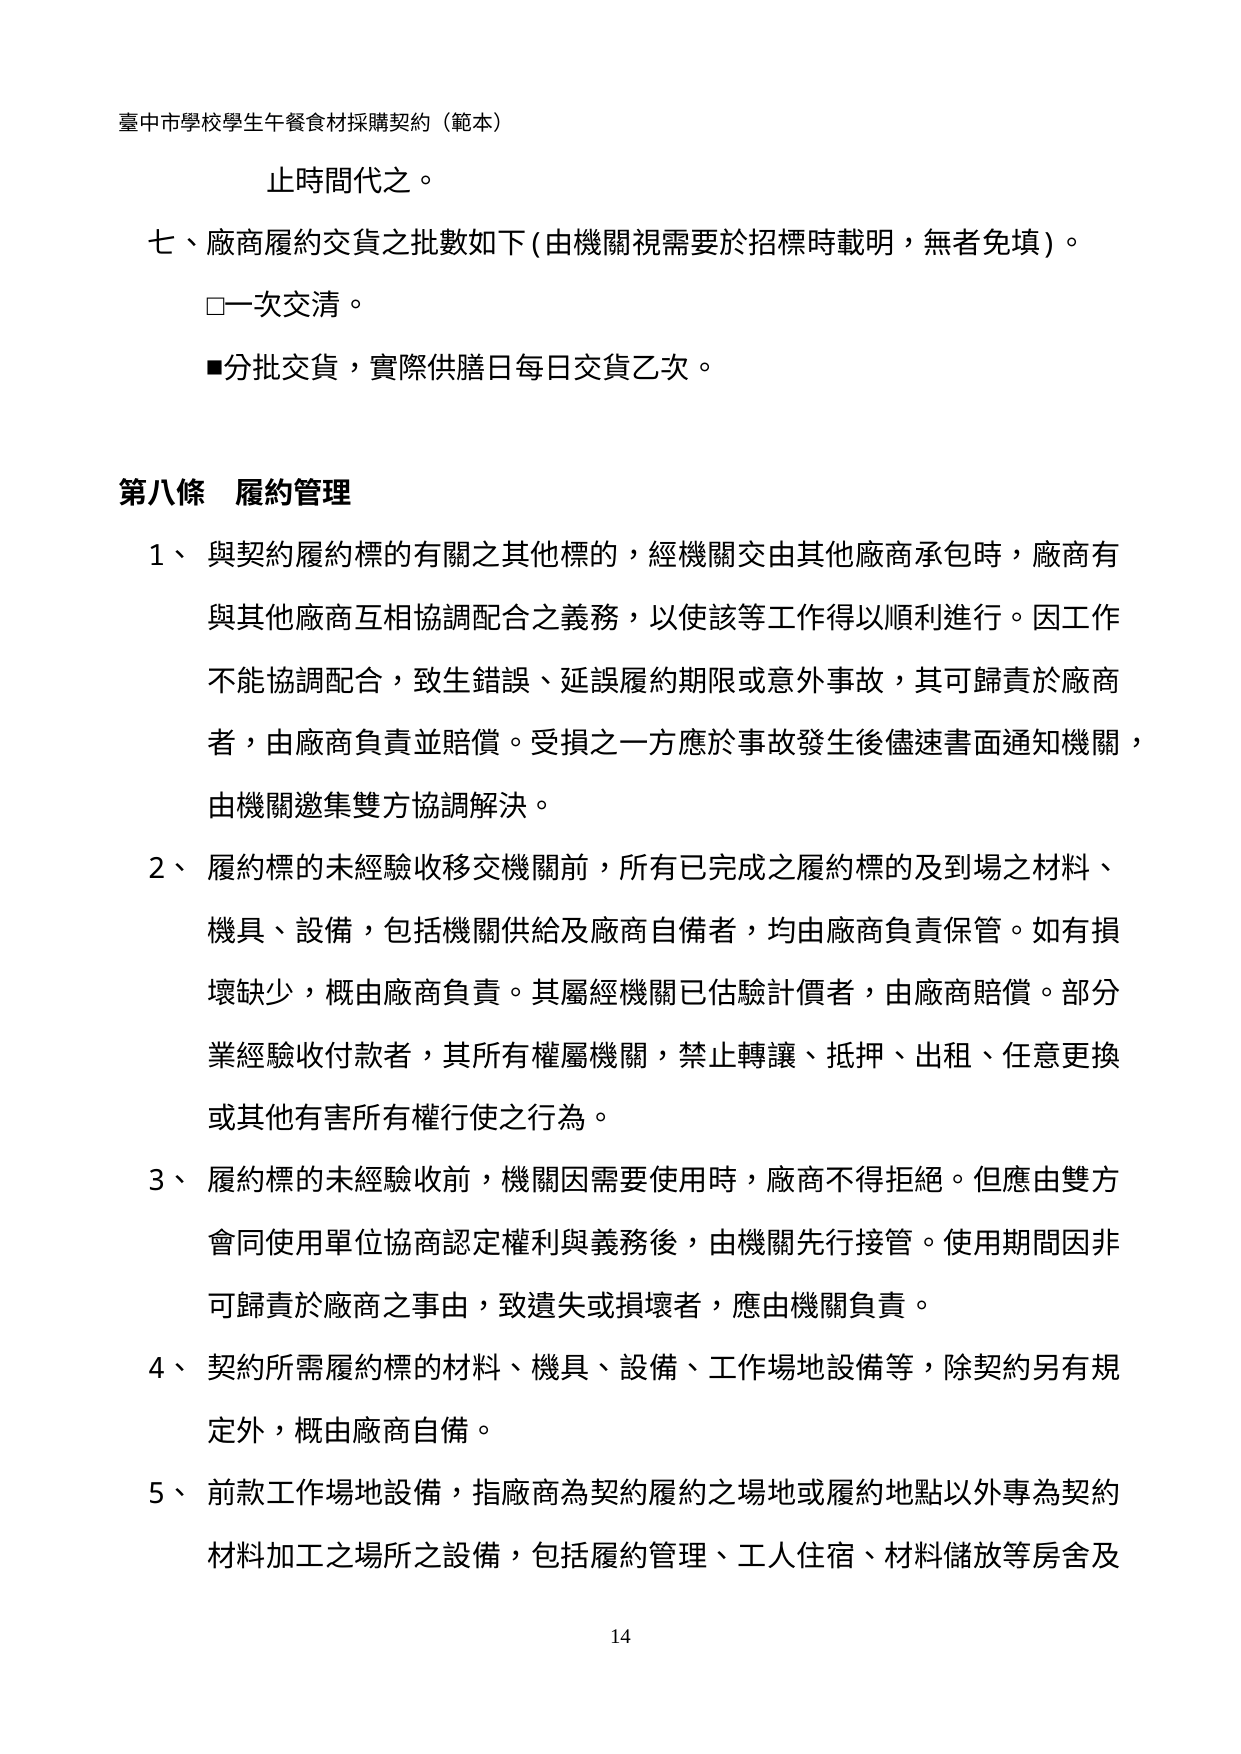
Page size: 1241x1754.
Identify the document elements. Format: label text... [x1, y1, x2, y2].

text 止時間代之。 [207, 137, 1116, 199]
text 第八條 履約管理 [118, 449, 1122, 512]
list 履約標的未經驗收前，機關因需要使用時，廠商不得拒絕。但應由雙方會同使用單位協商認定權利與義務後，由機關先行接管。使用期間因非可歸責於廠商之事由，致遺失或損壞者，應由機關負責。 [148, 1137, 1122, 1324]
text ■分批交貨，實際供膳日每日交貨乙次。 [118, 324, 1122, 387]
list 契約所需履約標的材料、機具、設備、工作場地設備等，除契約另有規定外，概由廠商自備。 [148, 1324, 1122, 1449]
list 與契約履約標的有關之其他標的，經機關交由其他廠商承包時，廠商有與其他廠商互相協調配合之義務，以使該等工作得以順利進行。因工作不能協調配合，致生錯誤、延誤履約期限或意外事故，其可歸責於廠商者，由廠商負責並賠償。受損之一方應於事故發生後儘速書面通知機關，由機關邀集雙方協調解決。 [148, 512, 1122, 824]
text □一次交清。 [207, 262, 1116, 324]
list 履約標的未經驗收移交機關前，所有已完成之履約標的及到場之材料、機具、設備，包括機關供給及廠商自備者，均由廠商負責保管。如有損壞缺少，概由廠商負責。其屬經機關已估驗計價者，由廠商賠償。部分業經驗收付款者，其所有權屬機關，禁止轉讓、抵押、出租、任意更換或其他有害所有權行使之行為。 [148, 824, 1122, 1137]
text 七、廠商履約交貨之批數如下(由機關視需要於招標時載明，無者免填)。 [148, 199, 1122, 262]
list 前款工作場地設備，指廠商為契約履約之場地或履約地點以外專為契約材料加工之場所之設備，包括履約管理、工人住宿、材料儲放等房舍及 [148, 1449, 1122, 1574]
